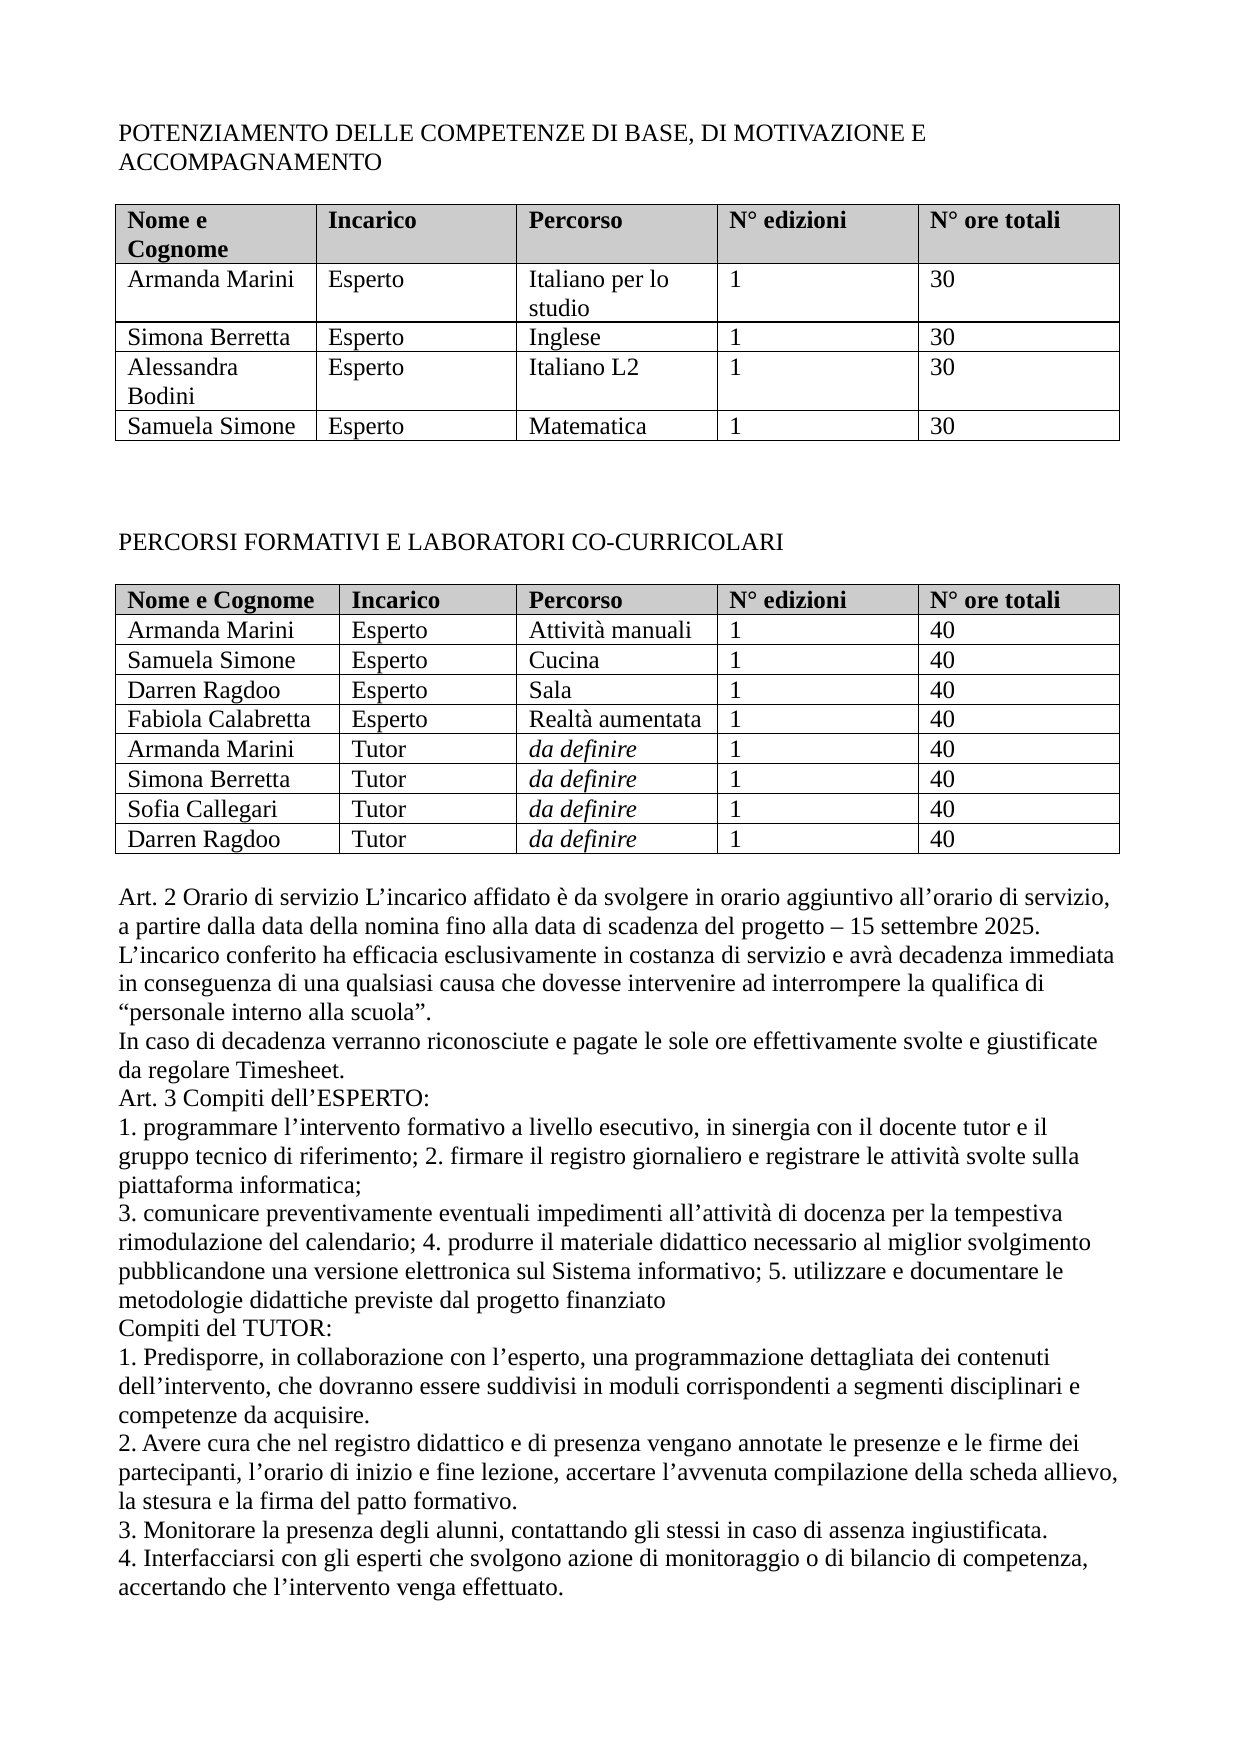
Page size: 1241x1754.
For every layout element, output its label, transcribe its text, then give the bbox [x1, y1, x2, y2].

table_cell Armanda Marini [116, 734, 339, 763]
table_cell da definire [517, 794, 717, 823]
text Art. 2 Orario di servizio L’incarico affidato è da svolgere in orario aggiuntivo all’orario di servizio, a partire dalla data della nomina fino alla data di scadenza del progetto – 15 settembre 2025. L’incarico conferito ha efficacia esclusivamente in costanza di servizio e avrà decadenza immediata in conseguenza di una qualsiasi causa che dovesse intervenire ad interrompere la qualifica di “personale interno alla scuola”. [118, 882, 1122, 1026]
table_header N° ore totali [919, 585, 1119, 614]
table_cell Samuela Simone [116, 411, 316, 439]
table_cell Fabiola Calabretta [116, 705, 339, 733]
table_cell da definire [517, 764, 717, 793]
table_cell Sala [517, 675, 717, 703]
table_cell 1 [718, 764, 918, 793]
table_cell da definire [517, 734, 717, 763]
table_cell Matematica [517, 411, 717, 439]
table_cell 1 [718, 352, 918, 410]
table_cell Darren Ragdoo [116, 824, 339, 852]
table_cell Inglese [517, 323, 717, 351]
table_cell 40 [919, 794, 1119, 823]
table_cell Tutor [340, 824, 516, 852]
table_header N° ore totali [919, 205, 1119, 263]
table_cell 1 [718, 645, 918, 674]
text 2. Avere cura che nel registro didattico e di presenza vengano annotate le presenze e le firme dei partecipanti, l’orario di inizio e fine lezione, accertare l’avvenuta compilazione della scheda allievo, la stesura e la firma del patto formativo. [118, 1428, 1122, 1515]
table_cell Italiano per lo studio [517, 264, 717, 321]
table_cell Tutor [340, 794, 516, 823]
table_cell 1 [718, 323, 918, 351]
text POTENZIAMENTO DELLE COMPETENZE DI BASE, DI MOTIVAZIONE E ACCOMPAGNAMENTO [118, 118, 1122, 176]
table_cell 1 [718, 794, 918, 823]
table_header N° edizioni [718, 205, 918, 263]
text 3. comunicare preventivamente eventuali impedimenti all’attività di docenza per la tempestiva rimodulazione del calendario; 4. produrre il materiale didattico necessario al miglior svolgimento pubblicandone una versione elettronica sul Sistema informativo; 5. utilizzare e documentare le metodologie didattiche previste dal progetto finanziato [118, 1198, 1122, 1313]
table_cell Esperto [317, 352, 516, 410]
text In caso di decadenza verranno riconosciute e pagate le sole ore effettivamente svolte e giustificate da regolare Timesheet. [118, 1026, 1122, 1083]
table_cell Armanda Marini [116, 615, 339, 644]
table_cell da definire [517, 824, 717, 852]
table_cell 1 [718, 411, 918, 439]
table_header Nome e Cognome [116, 205, 316, 263]
table_header Incarico [340, 585, 516, 614]
table_cell 40 [919, 615, 1119, 644]
table_header Percorso [517, 585, 717, 614]
table_cell 40 [919, 824, 1119, 852]
table_cell Samuela Simone [116, 645, 339, 674]
table_cell 1 [718, 264, 918, 321]
text 4. Interfacciarsi con gli esperti che svolgono azione di monitoraggio o di bilancio di competenza, accertando che l’intervento venga effettuato. [118, 1543, 1122, 1601]
table_cell Esperto [317, 411, 516, 439]
table_cell Esperto [317, 323, 516, 351]
table_cell Simona Berretta [116, 764, 339, 793]
table_cell Realtà aumentata [517, 705, 717, 733]
table_header Incarico [317, 205, 516, 263]
table_cell Italiano L2 [517, 352, 717, 410]
table_header N° edizioni [718, 585, 918, 614]
table_cell 1 [718, 705, 918, 733]
table_cell Esperto [340, 645, 516, 674]
table_cell Alessandra Bodini [116, 352, 316, 410]
table_cell 40 [919, 764, 1119, 793]
table_cell 1 [718, 615, 918, 644]
table_cell Esperto [340, 675, 516, 703]
table_header Nome e Cognome [116, 585, 339, 614]
table_cell 1 [718, 675, 918, 703]
table_cell Tutor [340, 764, 516, 793]
text PERCORSI FORMATIVI E LABORATORI CO-CURRICOLARI [118, 527, 1122, 556]
table_header Percorso [517, 205, 717, 263]
table_cell 1 [718, 824, 918, 852]
table_cell Tutor [340, 734, 516, 763]
table_cell 40 [919, 645, 1119, 674]
table_cell Armanda Marini [116, 264, 316, 321]
text Compiti del TUTOR: [118, 1313, 1122, 1342]
table_cell Cucina [517, 645, 717, 674]
table_cell 30 [919, 411, 1119, 439]
table_cell 40 [919, 734, 1119, 763]
table_cell Esperto [317, 264, 516, 321]
text Art. 3 Compiti dell’ESPERTO: [118, 1083, 1122, 1112]
table_cell 30 [919, 264, 1119, 321]
table_cell 40 [919, 675, 1119, 703]
table_cell Esperto [340, 615, 516, 644]
table_cell 1 [718, 734, 918, 763]
table_cell Simona Berretta [116, 323, 316, 351]
table_cell 30 [919, 323, 1119, 351]
table_cell Sofia Callegari [116, 794, 339, 823]
table_cell 30 [919, 352, 1119, 410]
text 1. programmare l’intervento formativo a livello esecutivo, in sinergia con il docente tutor e il gruppo tecnico di riferimento; 2. firmare il registro giornaliero e registrare le attività svolte sulla piattaforma informatica; [118, 1112, 1122, 1198]
table_cell Attività manuali [517, 615, 717, 644]
table_cell Esperto [340, 705, 516, 733]
text 3. Monitorare la presenza degli alunni, contattando gli stessi in caso di assenza ingiustificata. [118, 1515, 1122, 1543]
table_cell 40 [919, 705, 1119, 733]
table_cell Darren Ragdoo [116, 675, 339, 703]
text 1. Predisporre, in collaborazione con l’esperto, una programmazione dettagliata dei contenuti dell’intervento, che dovranno essere suddivisi in moduli corrispondenti a segmenti disciplinari e competenze da acquisire. [118, 1342, 1122, 1428]
